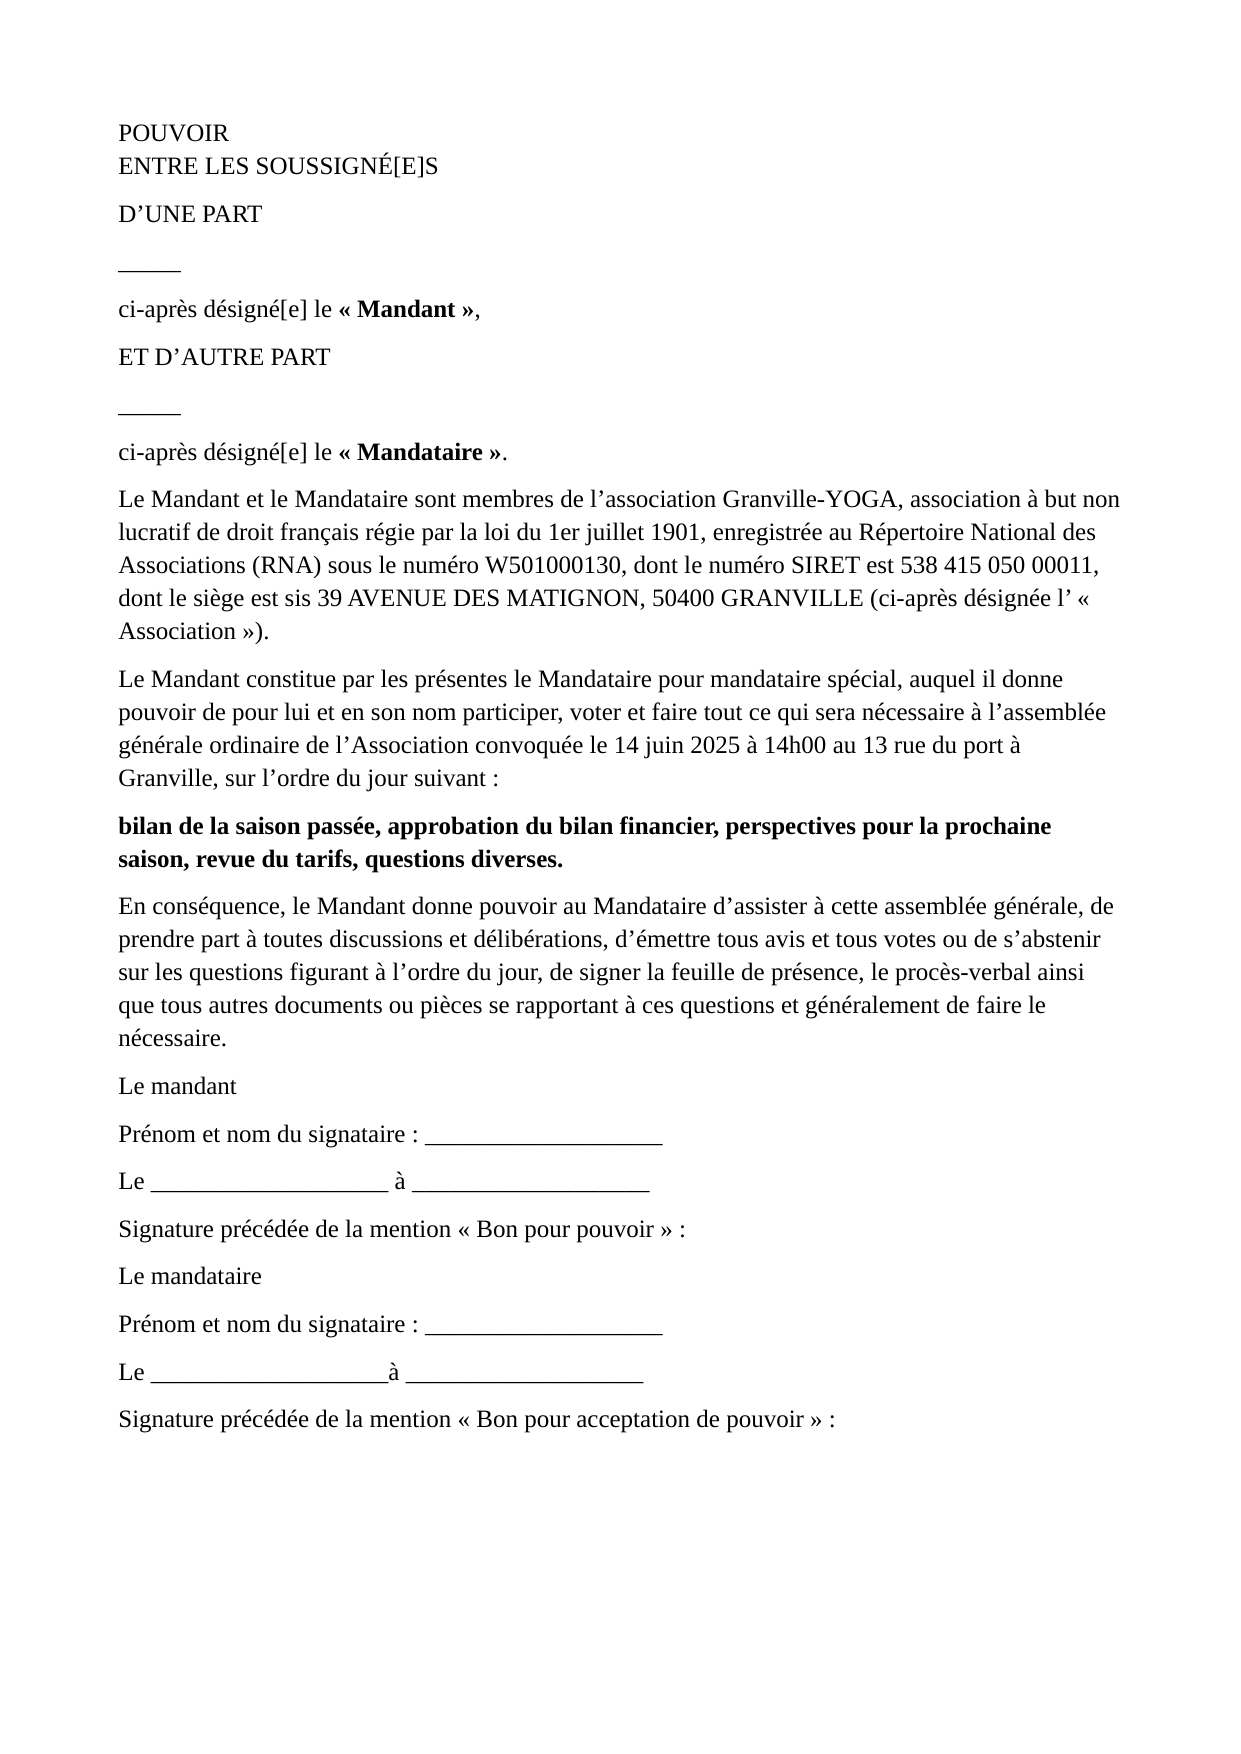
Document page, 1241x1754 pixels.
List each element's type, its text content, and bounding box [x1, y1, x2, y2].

text Prénom et nom du signataire : ___________________ [118, 1119, 1122, 1147]
text Le Mandant constitue par les présentes le Mandataire pour mandataire spécial, auquel il donne pouvoir de pour lui et en son nom participer, voter et faire tout ce qui sera nécessaire à l’assemblée générale ordinaire de l’Association convoquée le 14 juin 2025 à 14h00 au 13 rue du port à Granville, sur l’ordre du jour suivant : [118, 664, 1122, 792]
text Prénom et nom du signataire : ___________________ [118, 1309, 1122, 1338]
text Le ___________________à ___________________ [118, 1357, 1122, 1385]
text ci-après désigné[e] le « Mandant », [118, 294, 1122, 323]
text Le mandataire [118, 1261, 1122, 1290]
text _____ [118, 246, 1122, 275]
text ci-après désigné[e] le « Mandataire ». [118, 437, 1122, 466]
text D’UNE PART [118, 199, 1122, 227]
text POUVOIR ENTRE LES SOUSSIGNÉ[E]S [118, 118, 1122, 180]
text _____ [118, 389, 1122, 418]
text Le mandant [118, 1071, 1122, 1100]
text En conséquence, le Mandant donne pouvoir au Mandataire d’assister à cette assemblée générale, de prendre part à toutes discussions et délibérations, d’émettre tous avis et tous votes ou de s’abstenir sur les questions figurant à l’ordre du jour, de signer la feuille de présence, le procès-verbal ainsi que tous autres documents ou pièces se rapportant à ces questions et généralement de faire le nécessaire. [118, 891, 1122, 1052]
text Signature précédée de la mention « Bon pour pouvoir » : [118, 1214, 1122, 1243]
text ET D’AUTRE PART [118, 342, 1122, 370]
text Le Mandant et le Mandataire sont membres de l’association Granville-YOGA, association à but non lucratif de droit français régie par la loi du 1er juillet 1901, enregistrée au Répertoire National des Associations (RNA) sous le numéro W501000130, dont le numéro SIRET est 538 415 050 00011, dont le siège est sis 39 AVENUE DES MATIGNON, 50400 GRANVILLE (ci-après désignée l’ « Association »). [118, 484, 1122, 645]
text Le ___________________ à ___________________ [118, 1166, 1122, 1195]
text Signature précédée de la mention « Bon pour acceptation de pouvoir » : [118, 1404, 1122, 1433]
text bilan de la saison passée, approbation du bilan financier, perspectives pour la prochaine saison, revue du tarifs, questions diverses. [118, 811, 1122, 872]
